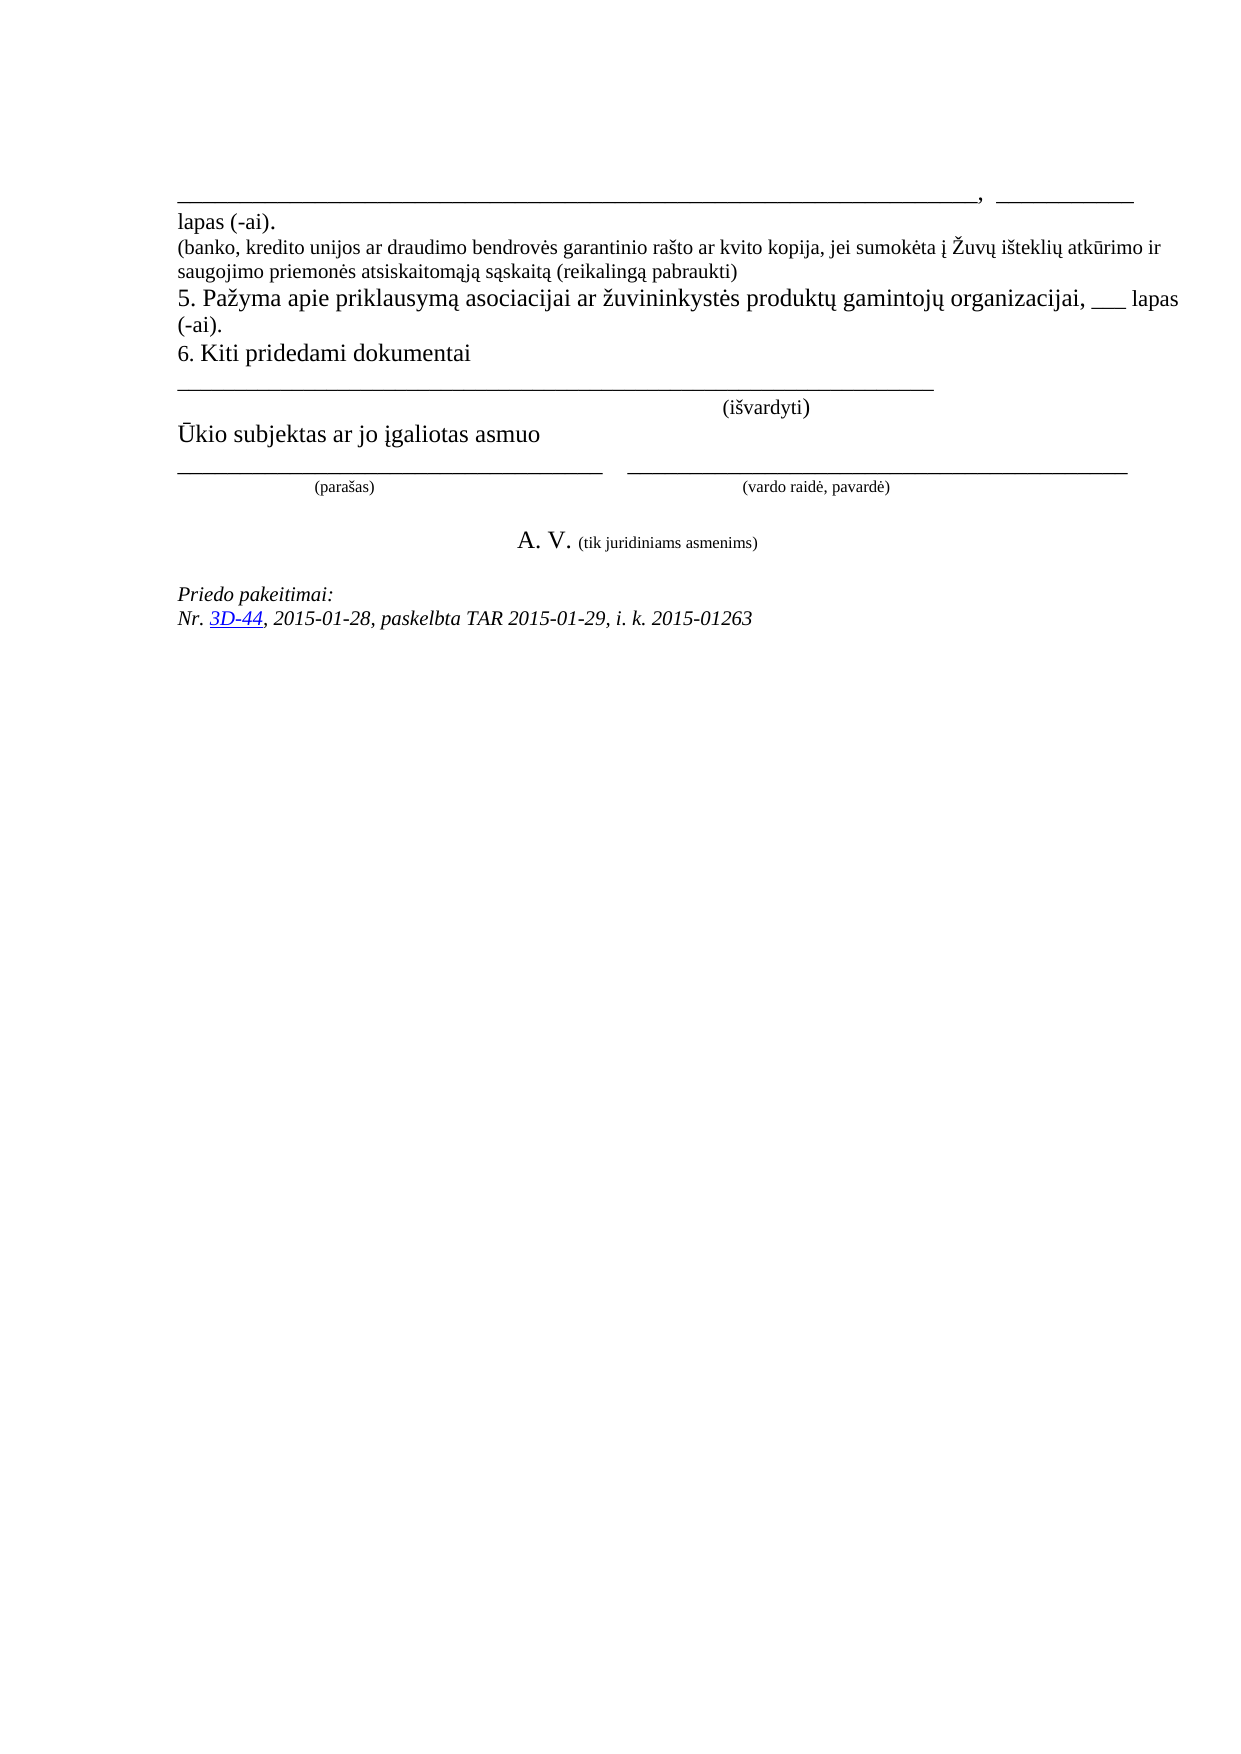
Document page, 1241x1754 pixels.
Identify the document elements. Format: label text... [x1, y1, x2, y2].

text A. V. (tik juridiniams asmenims) [177, 525, 1181, 553]
text 6. Kiti pridedami dokumentai __________________________________________________________________ [177, 338, 1181, 393]
text __________________________________ ________________________________________ [177, 448, 1181, 477]
text (banko, kredito unijos ar draudimo bendrovės garantinio rašto ar kvito kopija, jei sumokėta į Žuvų išteklių atkūrimo ir saugojimo priemonės atsiskaitomąją sąskaitą (reikalingą pabraukti) [177, 235, 1181, 283]
text Priedo pakeitimai: [177, 582, 1181, 606]
text (išvardyti) [582, 393, 1181, 419]
text 5. Pažyma apie priklausymą asociacijai ar žuvininkystės produktų gamintojų organizacijai, ___ lapas (-ai). [177, 283, 1181, 338]
text (parašas) (vardo raidė, pavardė) [177, 477, 1181, 496]
text Nr. 3D-44, 2015-01-28, paskelbta TAR 2015-01-29, i. k. 2015-01263 [177, 606, 1181, 630]
text Ūkio subjektas ar jo įgaliotas asmuo [177, 419, 1181, 448]
text ________________________________________________________________, ___________ lapas (-ai). [177, 177, 1181, 235]
